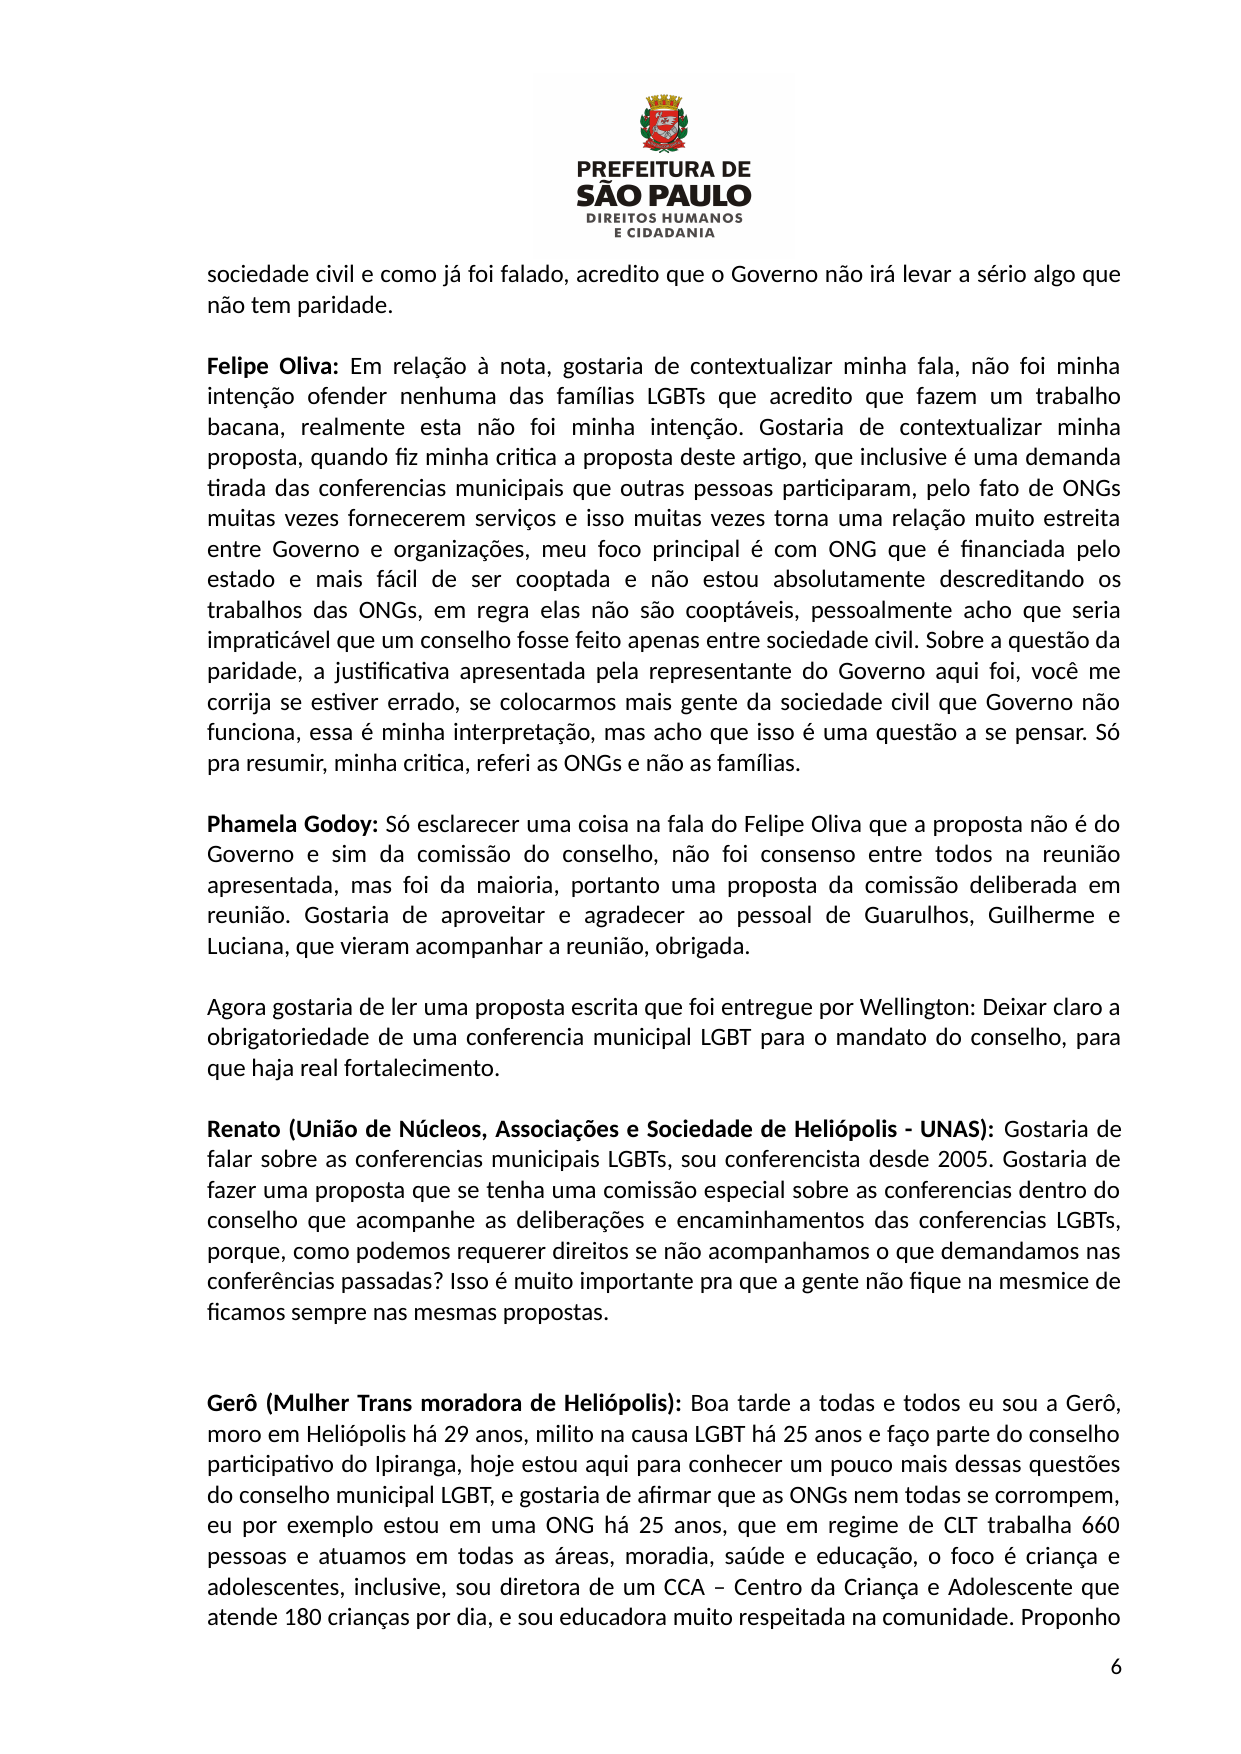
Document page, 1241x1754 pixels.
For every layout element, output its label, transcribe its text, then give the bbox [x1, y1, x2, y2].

text Phamela Godoy: Só esclarecer uma coisa na fala do Felipe Oliva que a proposta não é do Governo e sim da comissão do conselho, não foi consenso entre todos na reunião apresentada, mas foi da maioria, portanto uma proposta da comissão deliberada em reunião. Gostaria de aproveitar e agradecer ao pessoal de Guarulhos, Guilherme e Luciana, que vieram acompanhar a reunião, obrigada. [207, 777, 1122, 960]
text Renato (União de Núcleos, Associações e Sociedade de Heliópolis - UNAS): Gostaria de falar sobre as conferencias municipais LGBTs, sou conferencista desde 2005. Gostaria de fazer uma proposta que se tenha uma comissão especial sobre as conferencias dentro do conselho que acompanhe as deliberações e encaminhamentos das conferencias LGBTs, porque, como podemos requerer direitos se não acompanhamos o que demandamos nas conferências passadas? Isso é muito importante pra que a gente não fique na mesmice de ficamos sempre nas mesmas propostas. [207, 1113, 1122, 1327]
text Gerô (Mulher Trans moradora de Heliópolis): Boa tarde a todas e todos eu sou a Gerô, moro em Heliópolis há 29 anos, milito na causa LGBT há 25 anos e faço parte do conselho participativo do Ipiranga, hoje estou aqui para conhecer um pouco mais dessas questões do conselho municipal LGBT, e gostaria de afirmar que as ONGs nem todas se corrompem, eu por exemplo estou em uma ONG há 25 anos, que em regime de CLT trabalha 660 pessoas e atuamos em todas as áreas, moradia, saúde e educação, o foco é criança e adolescentes, inclusive, sou diretora de um CCA – Centro da Criança e Adolescente que atende 180 crianças por dia, e sou educadora muito respeitada na comunidade. Proponho [207, 1357, 1122, 1632]
text sociedade civil e como já foi falado, acredito que o Governo não irá levar a sério algo que não tem paridade. [207, 258, 1122, 319]
picture [533, 73, 795, 258]
text Felipe Oliva: Em relação à nota, gostaria de contextualizar minha fala, não foi minha intenção ofender nenhuma das famílias LGBTs que acredito que fazem um trabalho bacana, realmente esta não foi minha intenção. Gostaria de contextualizar minha proposta, quando fiz minha critica a proposta deste artigo, que inclusive é uma demanda tirada das conferencias municipais que outras pessoas participaram, pelo fato de ONGs muitas vezes fornecerem serviços e isso muitas vezes torna uma relação muito estreita entre Governo e organizações, meu foco principal é com ONG que é financiada pelo estado e mais fácil de ser cooptada e não estou absolutamente descreditando os trabalhos das ONGs, em regra elas não são cooptáveis, pessoalmente acho que seria impraticável que um conselho fosse feito apenas entre sociedade civil. Sobre a questão da paridade, a justificativa apresentada pela representante do Governo aqui foi, você me corrija se estiver errado, se colocarmos mais gente da sociedade civil que Governo não funciona, essa é minha interpretação, mas acho que isso é uma questão a se pensar. Só pra resumir, minha critica, referi as ONGs e não as famílias. [207, 319, 1122, 777]
text Agora gostaria de ler uma proposta escrita que foi entregue por Wellington: Deixar claro a obrigatoriedade de uma conferencia municipal LGBT para o mandato do conselho, para que haja real fortalecimento. [207, 991, 1122, 1082]
